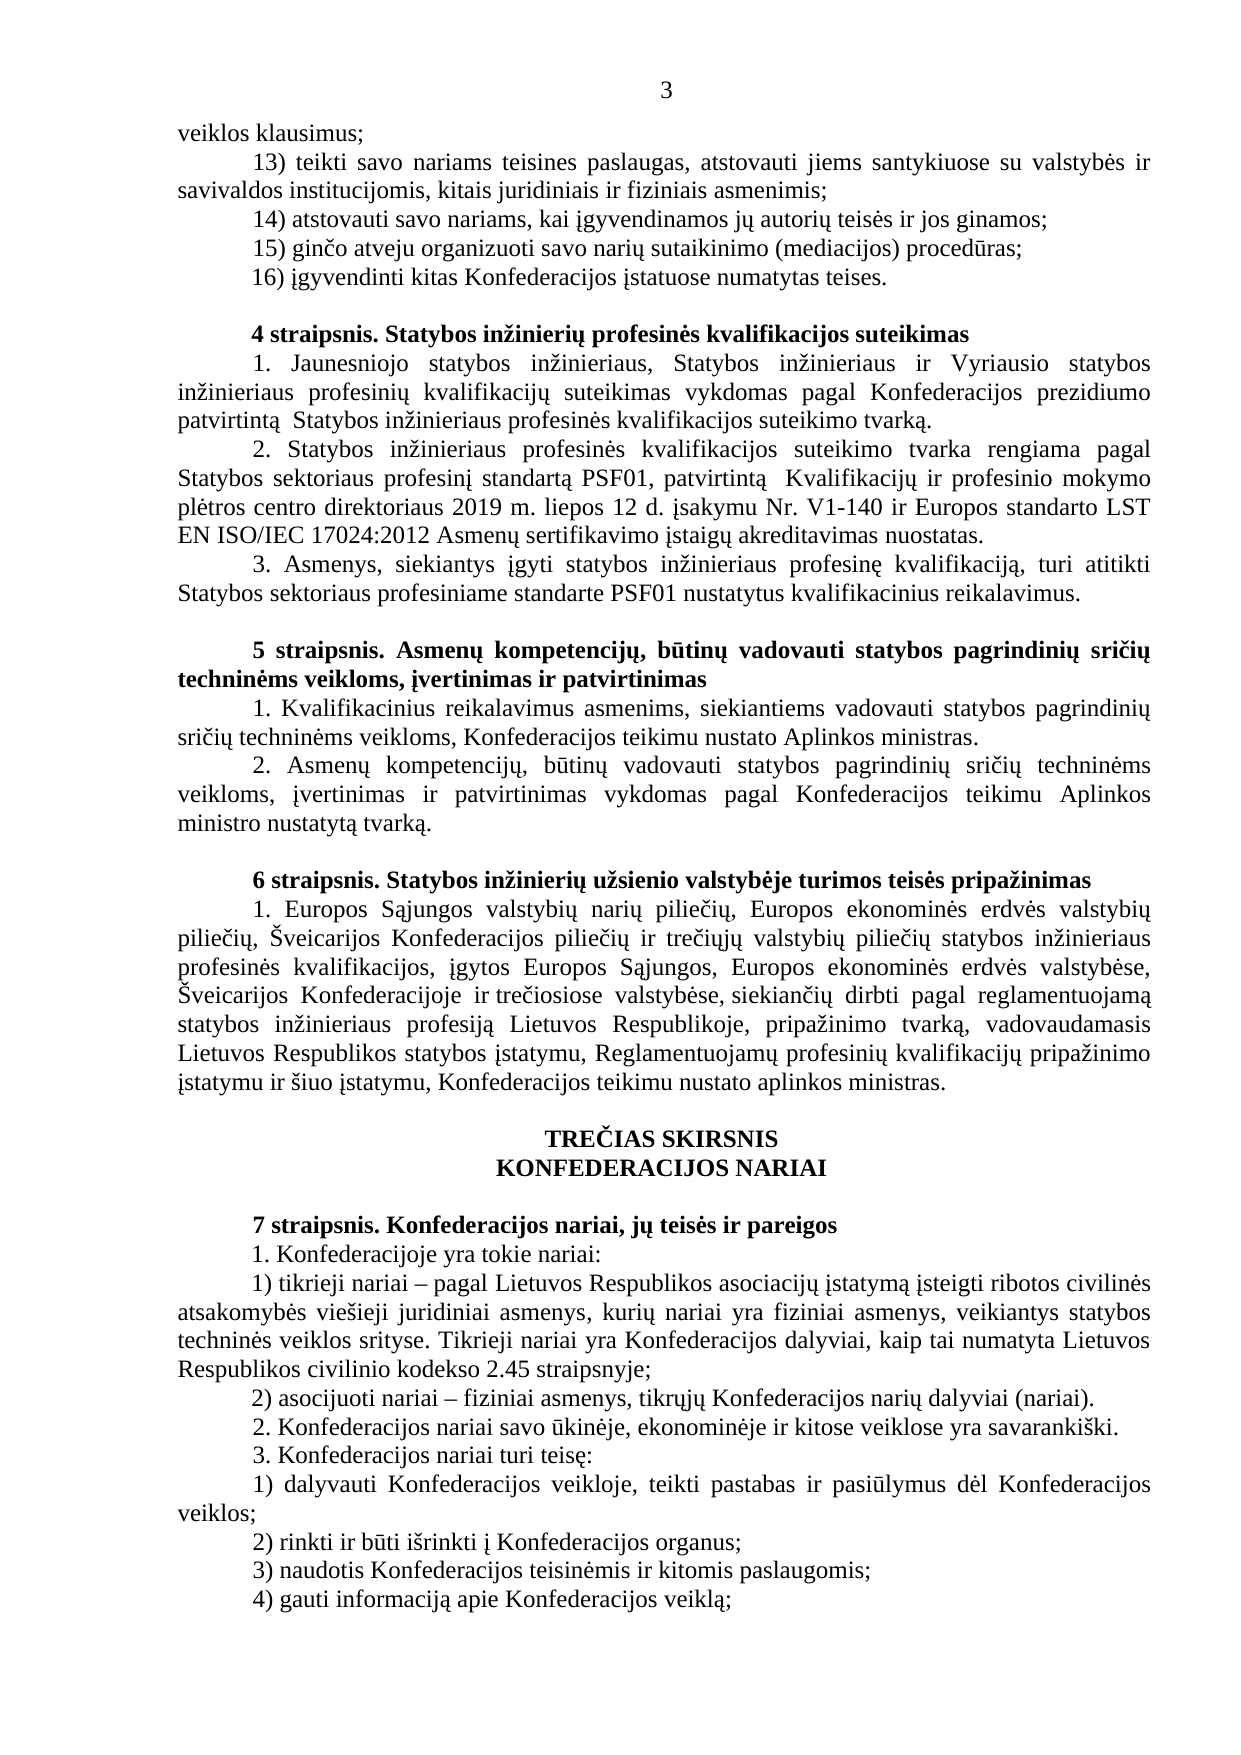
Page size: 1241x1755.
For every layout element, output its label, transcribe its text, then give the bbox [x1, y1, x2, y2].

text 3. Konfederacijos nariai turi teisę: [177, 1441, 1152, 1469]
text 2) asocijuoti nariai – fiziniai asmenys, tikrųjų Konfederacijos narių dalyviai (nariai). [177, 1383, 1152, 1412]
text 1. Konfederacijoje yra tokie nariai: [177, 1239, 1152, 1268]
text TREČIAS SKIRSNIS KONFEDERACIJOS NARIAI [177, 1124, 1152, 1182]
text 3) naudotis Konfederacijos teisinėmis ir kitomis paslaugomis; [177, 1556, 1152, 1584]
text 3. Asmenys, siekiantys įgyti statybos inžinieriaus profesinę kvalifikaciją, turi atitikti Statybos sektoriaus profesiniame standarte PSF01 nustatytus kvalifikacinius reikalavimus. [177, 549, 1152, 607]
text 1) dalyvauti Konfederacijos veikloje, teikti pastabas ir pasiūlymus dėl Konfederacijos veiklos; [177, 1469, 1152, 1527]
text 1. Europos Sąjungos valstybių narių piliečių, Europos ekonominės erdvės valstybių piliečių, Šveicarijos Konfederacijos piliečių ir trečiųjų valstybių piliečių statybos inžinieriaus profesinės kvalifikacijos, įgytos Europos Sąjungos, Europos ekonominės erdvės valstybėse, Šveicarijos Konfederacijoje ir trečiosiose valstybėse, siekiančių dirbti pagal reglamentuojamą statybos inžinieriaus profesiją Lietuvos Respublikoje, pripažinimo tvarką, vadovaudamasis Lietuvos Respublikos statybos įstatymu, Reglamentuojamų profesinių kvalifikacijų pripažinimo įstatymu ir šiuo įstatymu, Konfederacijos teikimu nustato aplinkos ministras. [177, 894, 1152, 1096]
text 5 straipsnis. Asmenų kompetencijų, būtinų vadovauti statybos pagrindinių sričių techninėms veikloms, įvertinimas ir patvirtinimas [177, 636, 1152, 693]
text 1. Kvalifikacinius reikalavimus asmenims, siekiantiems vadovauti statybos pagrindinių sričių techninėms veikloms, Konfederacijos teikimu nustato Aplinkos ministras. [177, 693, 1152, 751]
text 1) tikrieji nariai – pagal Lietuvos Respublikos asociacijų įstatymą įsteigti ribotos civilinės atsakomybės viešieji juridiniai asmenys, kurių nariai yra fiziniai asmenys, veikiantys statybos techninės veiklos srityse. Tikrieji nariai yra Konfederacijos dalyviai, kaip tai numatyta Lietuvos Respublikos civilinio kodekso 2.45 straipsnyje; [177, 1268, 1152, 1383]
text 13) teikti savo nariams teisines paslaugas, atstovauti jiems santykiuose su valstybės ir savivaldos institucijomis, kitais juridiniais ir fiziniais asmenimis; [177, 147, 1152, 204]
text veiklos klausimus; [177, 118, 1152, 147]
text 2) rinkti ir būti išrinkti į Konfederacijos organus; [177, 1527, 1152, 1556]
text 4) gauti informaciją apie Konfederacijos veiklą; [177, 1584, 1152, 1613]
text 2. Statybos inžinieriaus profesinės kvalifikacijos suteikimo tvarka rengiama pagal Statybos sektoriaus profesinį standartą PSF01, patvirtintą Kvalifikacijų ir profesinio mokymo plėtros centro direktoriaus 2019 m. liepos 12 d. įsakymu Nr. V1-140 ir Europos standarto LST EN ISO/IEC 17024:2012 Asmenų sertifikavimo įstaigų akreditavimas nuostatas. [177, 434, 1152, 549]
text 6 straipsnis. Statybos inžinierių užsienio valstybėje turimos teisės pripažinimas [177, 866, 1152, 894]
text 2. Asmenų kompetencijų, būtinų vadovauti statybos pagrindinių sričių techninėms veikloms, įvertinimas ir patvirtinimas vykdomas pagal Konfederacijos teikimu Aplinkos ministro nustatytą tvarką. [177, 751, 1152, 837]
text 14) atstovauti savo nariams, kai įgyvendinamos jų autorių teisės ir jos ginamos; [177, 204, 1152, 233]
text 4 straipsnis. Statybos inžinierių profesinės kvalifikacijos suteikimas [177, 319, 1152, 348]
text 1. Jaunesniojo statybos inžinieriaus, Statybos inžinieriaus ir Vyriausio statybos inžinieriaus profesinių kvalifikacijų suteikimas vykdomas pagal Konfederacijos prezidiumo patvirtintą Statybos inžinieriaus profesinės kvalifikacijos suteikimo tvarką. [177, 348, 1152, 434]
text 15) ginčo atveju organizuoti savo narių sutaikinimo (mediacijos) procedūras; [177, 233, 1152, 262]
text 16) įgyvendinti kitas Konfederacijos įstatuose numatytas teises. [177, 262, 1152, 291]
text 2. Konfederacijos nariai savo ūkinėje, ekonominėje ir kitose veiklose yra savarankiški. [177, 1412, 1152, 1441]
text 7 straipsnis. Konfederacijos nariai, jų teisės ir pareigos [177, 1211, 1152, 1239]
